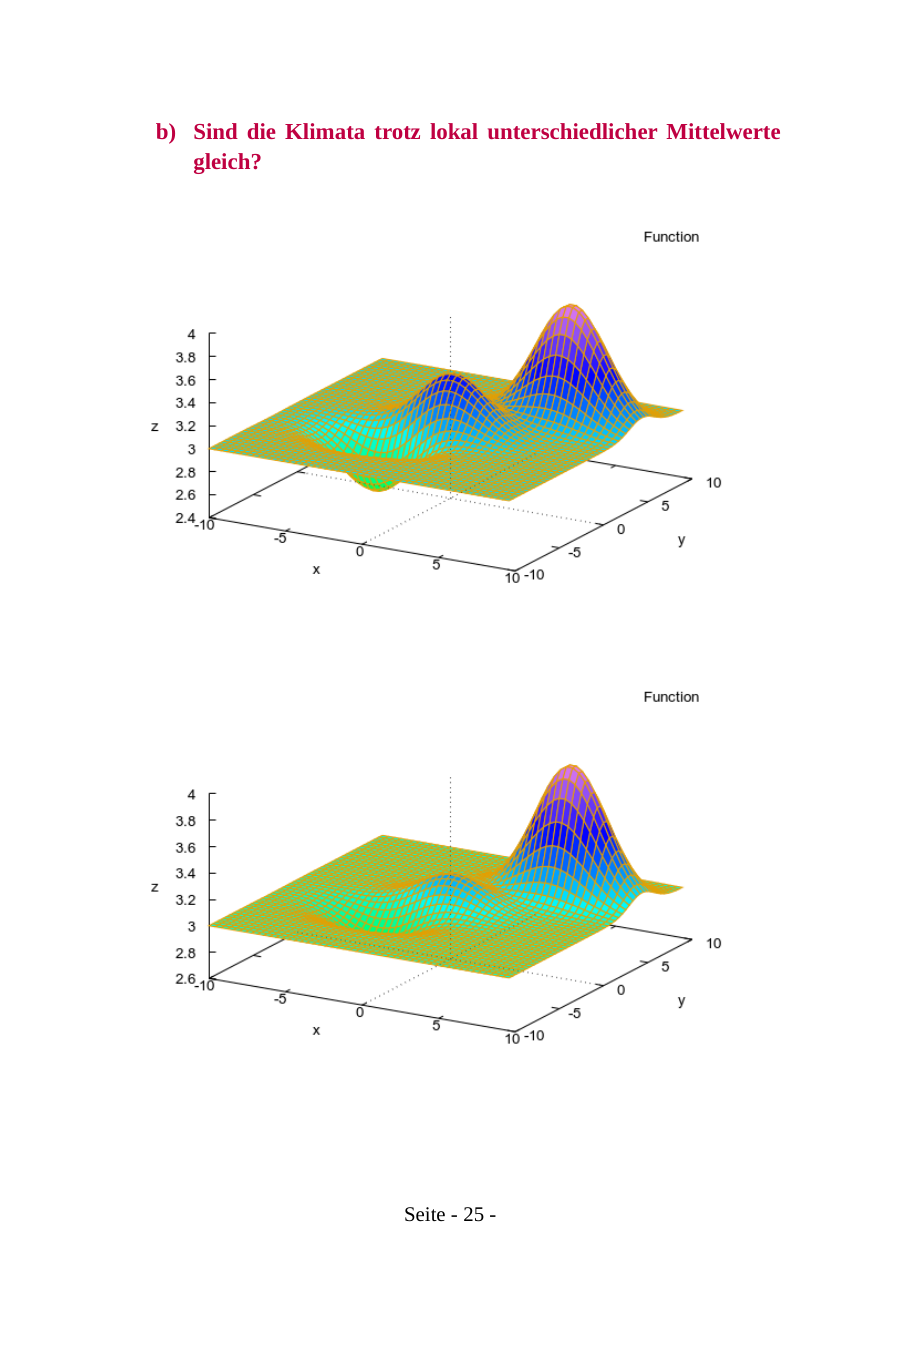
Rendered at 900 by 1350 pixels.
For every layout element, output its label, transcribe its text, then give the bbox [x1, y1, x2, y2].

list Sind die Klimata trotz lokal unterschiedlicher Mittelwerte gleich? [156, 118, 782, 175]
picture [118, 193, 782, 636]
picture [118, 654, 782, 1097]
